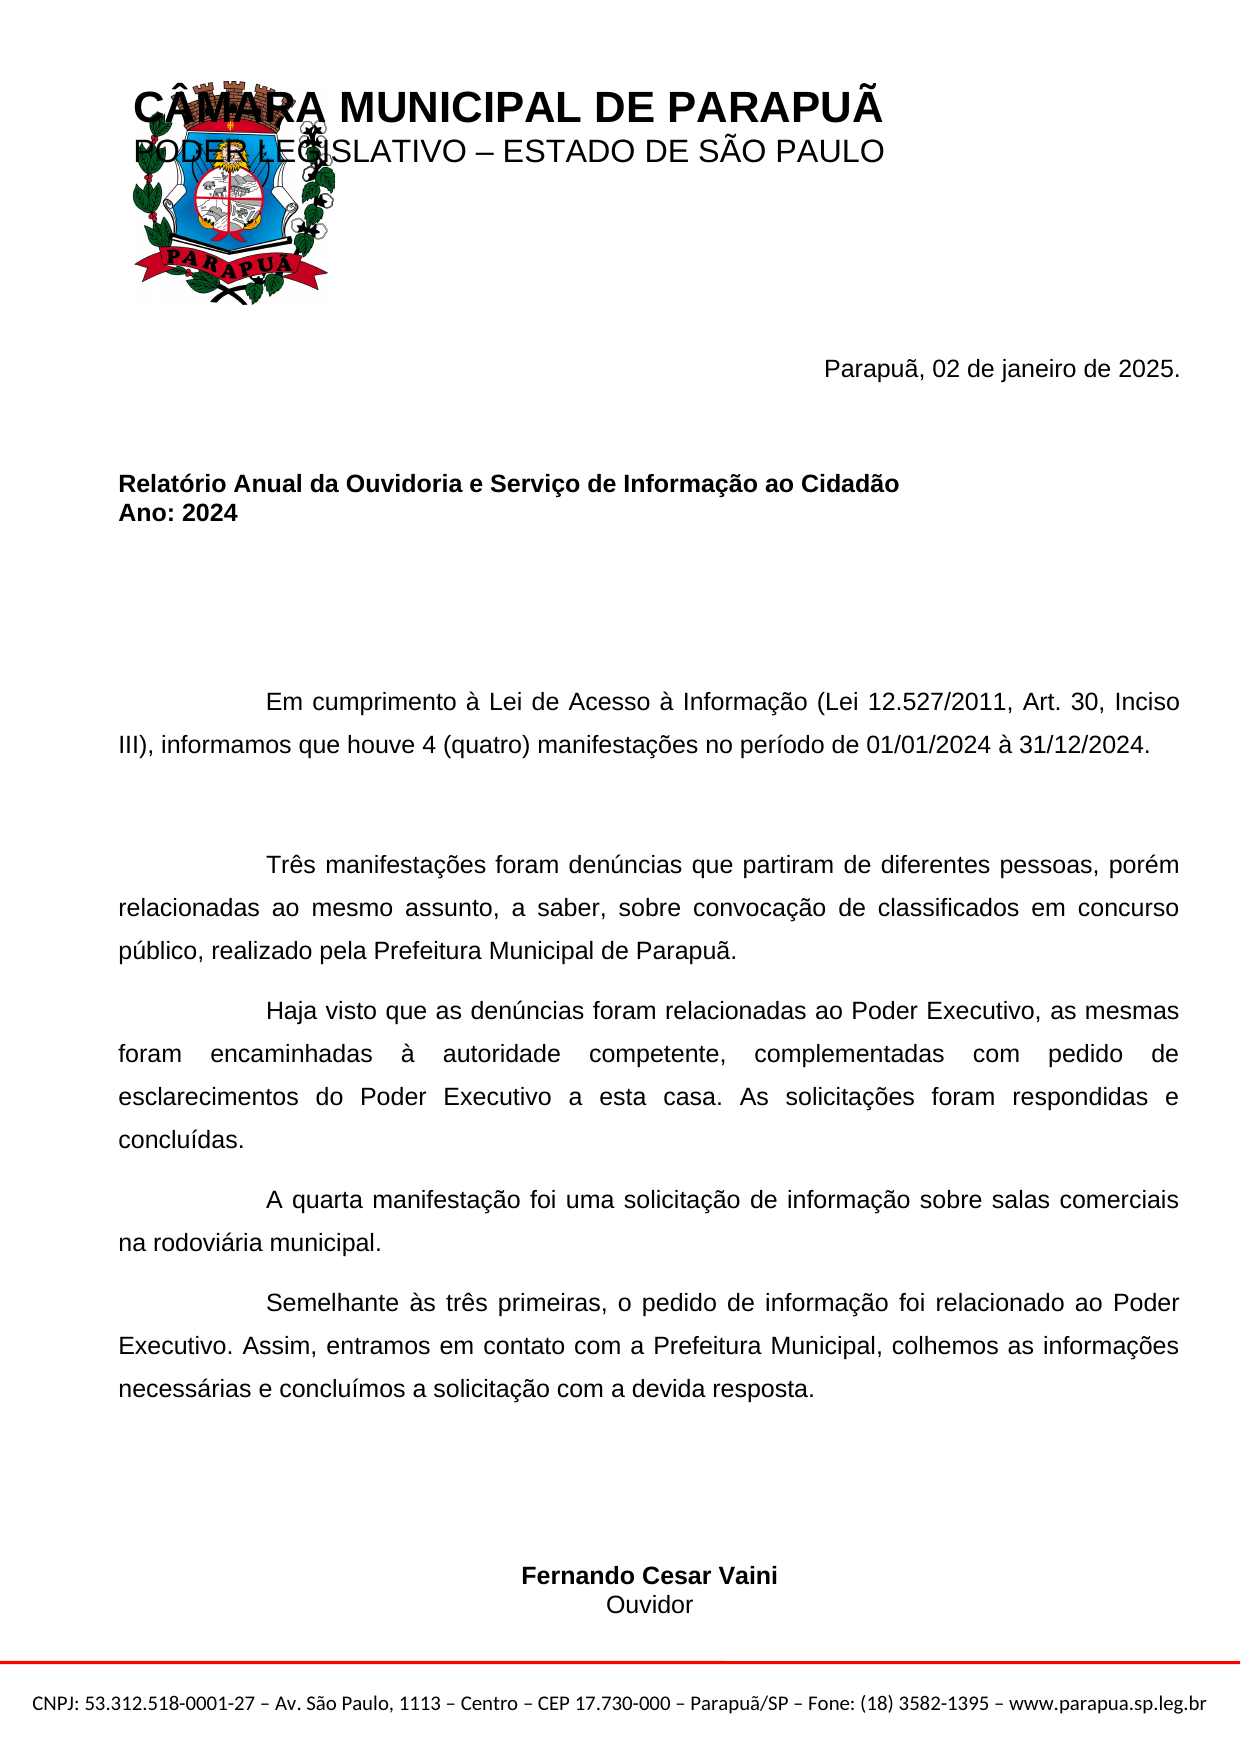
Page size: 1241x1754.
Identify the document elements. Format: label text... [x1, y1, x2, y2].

text Em cumprimento à Lei de Acesso à Informação (Lei 12.527/2011, Art. 30, Inciso III), informamos que houve 4 (quatro) manifestações no período de 01/01/2024 à 31/12/2024. [118, 687, 1181, 759]
text A quarta manifestação foi uma solicitação de informação sobre salas comerciais na rodoviária municipal. [118, 1185, 1181, 1257]
text Haja visto que as denúncias foram relacionadas ao Poder Executivo, as mesmas foram encaminhadas à autoridade competente, complementadas com pedido de esclarecimentos do Poder Executivo a esta casa. As solicitações foram respondidas e concluídas. [118, 996, 1181, 1154]
text Ouvidor [118, 1590, 1181, 1619]
text Relatório Anual da Ouvidoria e Serviço de Informação ao Cidadão [118, 469, 1181, 498]
text Ano: 2024 [118, 498, 1181, 527]
text Semelhante às três primeiras, o pedido de informação foi relacionado ao Poder Executivo. Assim, entramos em contato com a Prefeitura Municipal, colhemos as informações necessárias e concluímos a solicitação com a devida resposta. [118, 1288, 1181, 1403]
text Parapuã, 02 de janeiro de 2025. [118, 354, 1181, 383]
picture [133, 81, 336, 305]
text Fernando Cesar Vaini [118, 1561, 1181, 1590]
text Três manifestações foram denúncias que partiram de diferentes pessoas, porém relacionadas ao mesmo assunto, a saber, sobre convocação de classificados em concurso público, realizado pela Prefeitura Municipal de Parapuã. [118, 850, 1181, 965]
